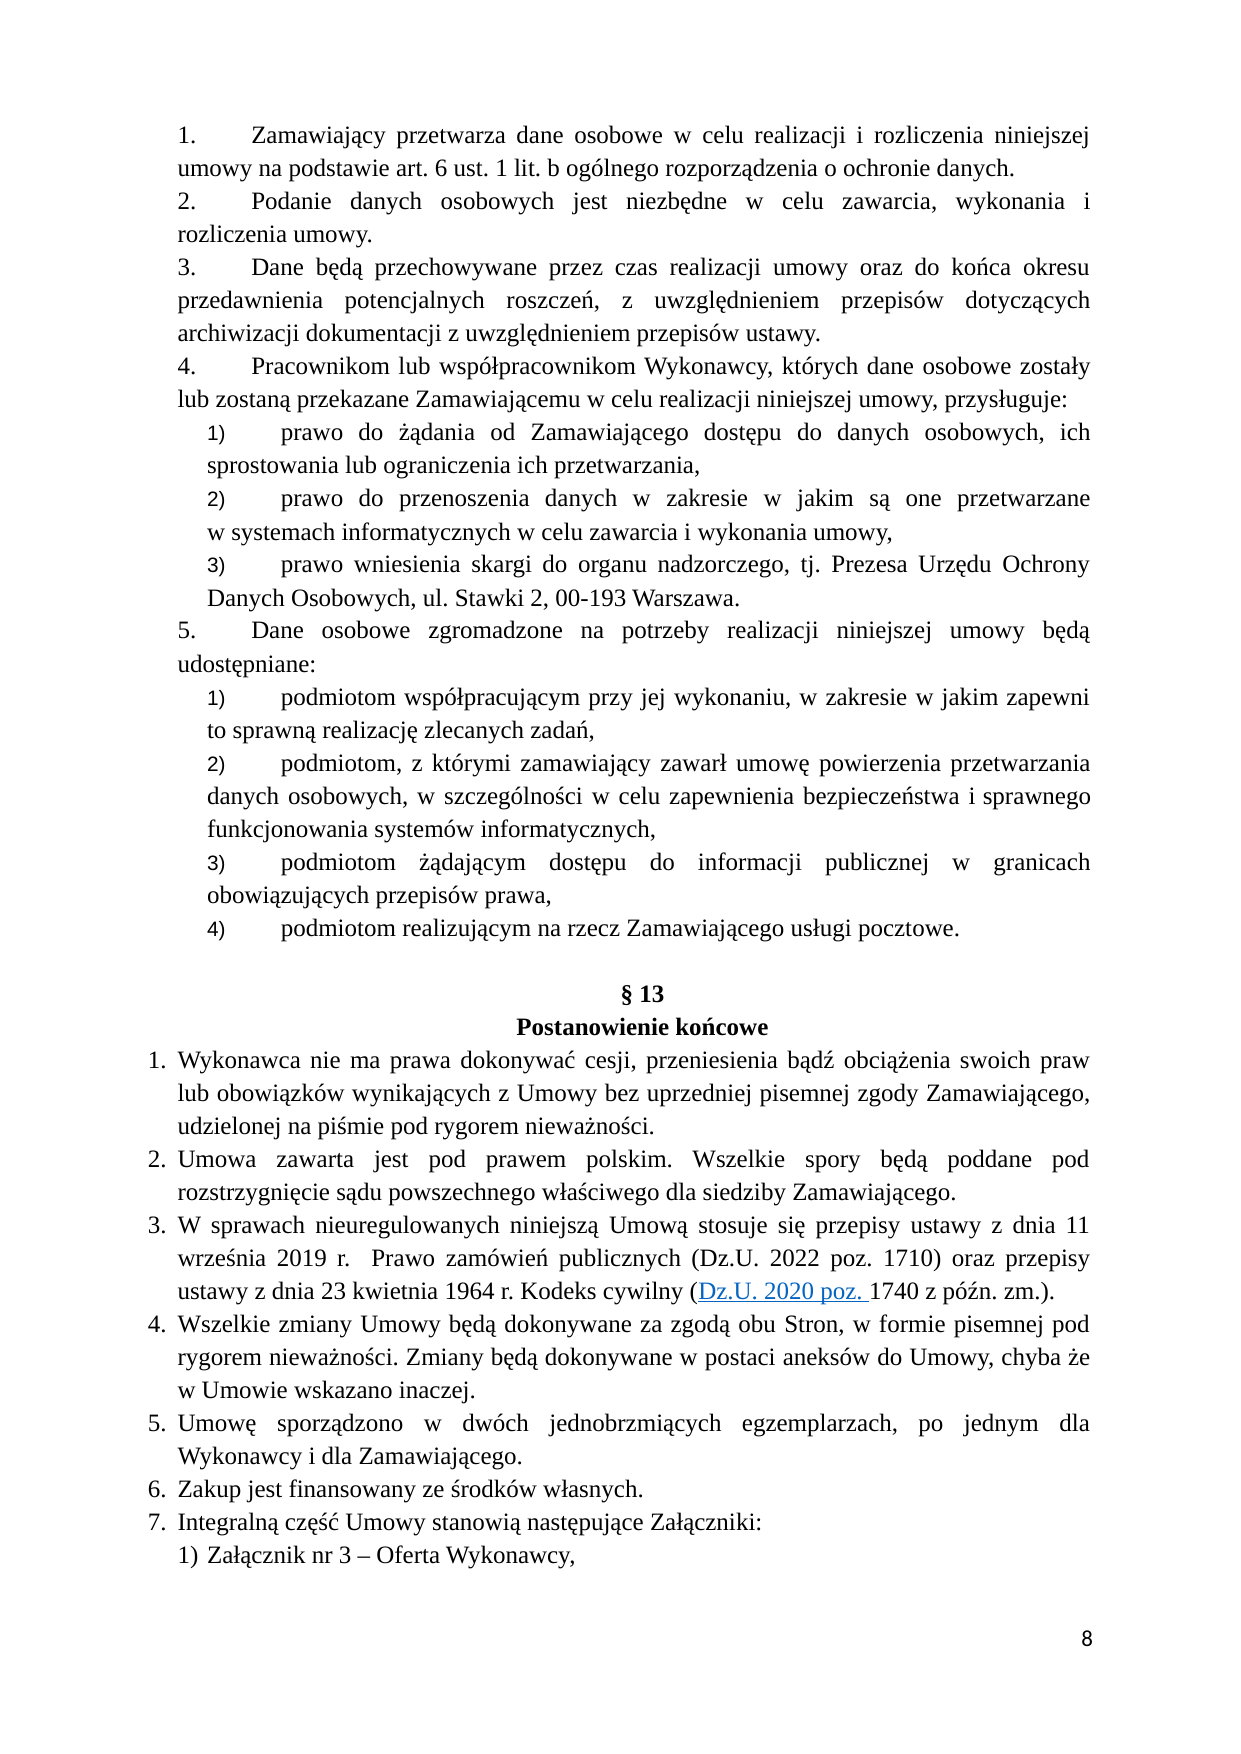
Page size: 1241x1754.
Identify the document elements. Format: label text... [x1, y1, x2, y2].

list Pracownikom lub współpracownikom Wykonawcy, których dane osobowe zostały lub zostaną przekazane Zamawiającemu w celu realizacji niniejszej umowy, przysługuje: [177, 351, 1091, 413]
text § 13 [192, 979, 1092, 1008]
list prawo do przenoszenia danych w zakresie w jakim są one przetwarzane w systemach informatycznych w celu zawarcia i wykonania umowy, [207, 483, 1091, 545]
list podmiotom żądającym dostępu do informacji publicznej w granicach obowiązujących przepisów prawa, [207, 847, 1091, 908]
list Zakup jest finansowany ze środków własnych. [148, 1474, 1091, 1503]
list Zamawiający przetwarza dane osobowe w celu realizacji i rozliczenia niniejszej umowy na podstawie art. 6 ust. 1 lit. b ogólnego rozporządzenia o ochronie danych. [177, 120, 1091, 182]
list Załącznik nr 3 – Oferta Wykonawcy, [177, 1540, 1091, 1569]
list podmiotom realizującym na rzecz Zamawiającego usługi pocztowe. [207, 913, 1091, 942]
list Podanie danych osobowych jest niezbędne w celu zawarcia, wykonania i rozliczenia umowy. [177, 186, 1091, 248]
list W sprawach nieuregulowanych niniejszą Umową stosuje się przepisy ustawy z dnia 11 września 2019 r. Prawo zamówień publicznych (Dz.U. 2022 poz. 1710) oraz przepisy ustawy z dnia 23 kwietnia 1964 r. Kodeks cywilny (Dz.U. 2020 poz. 1740 z późn. zm.). [148, 1210, 1091, 1305]
list prawo do żądania od Zamawiającego dostępu do danych osobowych, ich sprostowania lub ograniczenia ich przetwarzania, [207, 417, 1091, 479]
list Integralną część Umowy stanowią następujące Załączniki: [148, 1507, 1091, 1536]
list prawo wniesienia skargi do organu nadzorczego, tj. Prezesa Urzędu Ochrony Danych Osobowych, ul. Stawki 2, 00-193 Warszawa. [207, 549, 1091, 611]
list Wykonawca nie ma prawa dokonywać cesji, przeniesienia bądź obciążenia swoich praw lub obowiązków wynikających z Umowy bez uprzedniej pisemnej zgody Zamawiającego, udzielonej na piśmie pod rygorem nieważności. [148, 1045, 1091, 1140]
list Dane będą przechowywane przez czas realizacji umowy oraz do końca okresu przedawnienia potencjalnych roszczeń, z uwzględnieniem przepisów dotyczących archiwizacji dokumentacji z uwzględnieniem przepisów ustawy. [177, 252, 1091, 347]
list Dane osobowe zgromadzone na potrzeby realizacji niniejszej umowy będą udostępniane: [177, 616, 1091, 677]
list Umowa zawarta jest pod prawem polskim. Wszelkie spory będą poddane pod rozstrzygnięcie sądu powszechnego właściwego dla siedziby Zamawiającego. [148, 1144, 1091, 1206]
list podmiotom, z którymi zamawiający zawarł umowę powierzenia przetwarzania danych osobowych, w szczególności w celu zapewnienia bezpieczeństwa i sprawnego funkcjonowania systemów informatycznych, [207, 748, 1091, 842]
text Postanowienie końcowe [192, 1012, 1092, 1041]
list Umowę sporządzono w dwóch jednobrzmiących egzemplarzach, po jednym dla Wykonawcy i dla Zamawiającego. [148, 1408, 1091, 1470]
list Wszelkie zmiany Umowy będą dokonywane za zgodą obu Stron, w formie pisemnej pod rygorem nieważności. Zmiany będą dokonywane w postaci aneksów do Umowy, chyba że w Umowie wskazano inaczej. [148, 1309, 1091, 1404]
list podmiotom współpracującym przy jej wykonaniu, w zakresie w jakim zapewni to sprawną realizację zlecanych zadań, [207, 682, 1091, 743]
